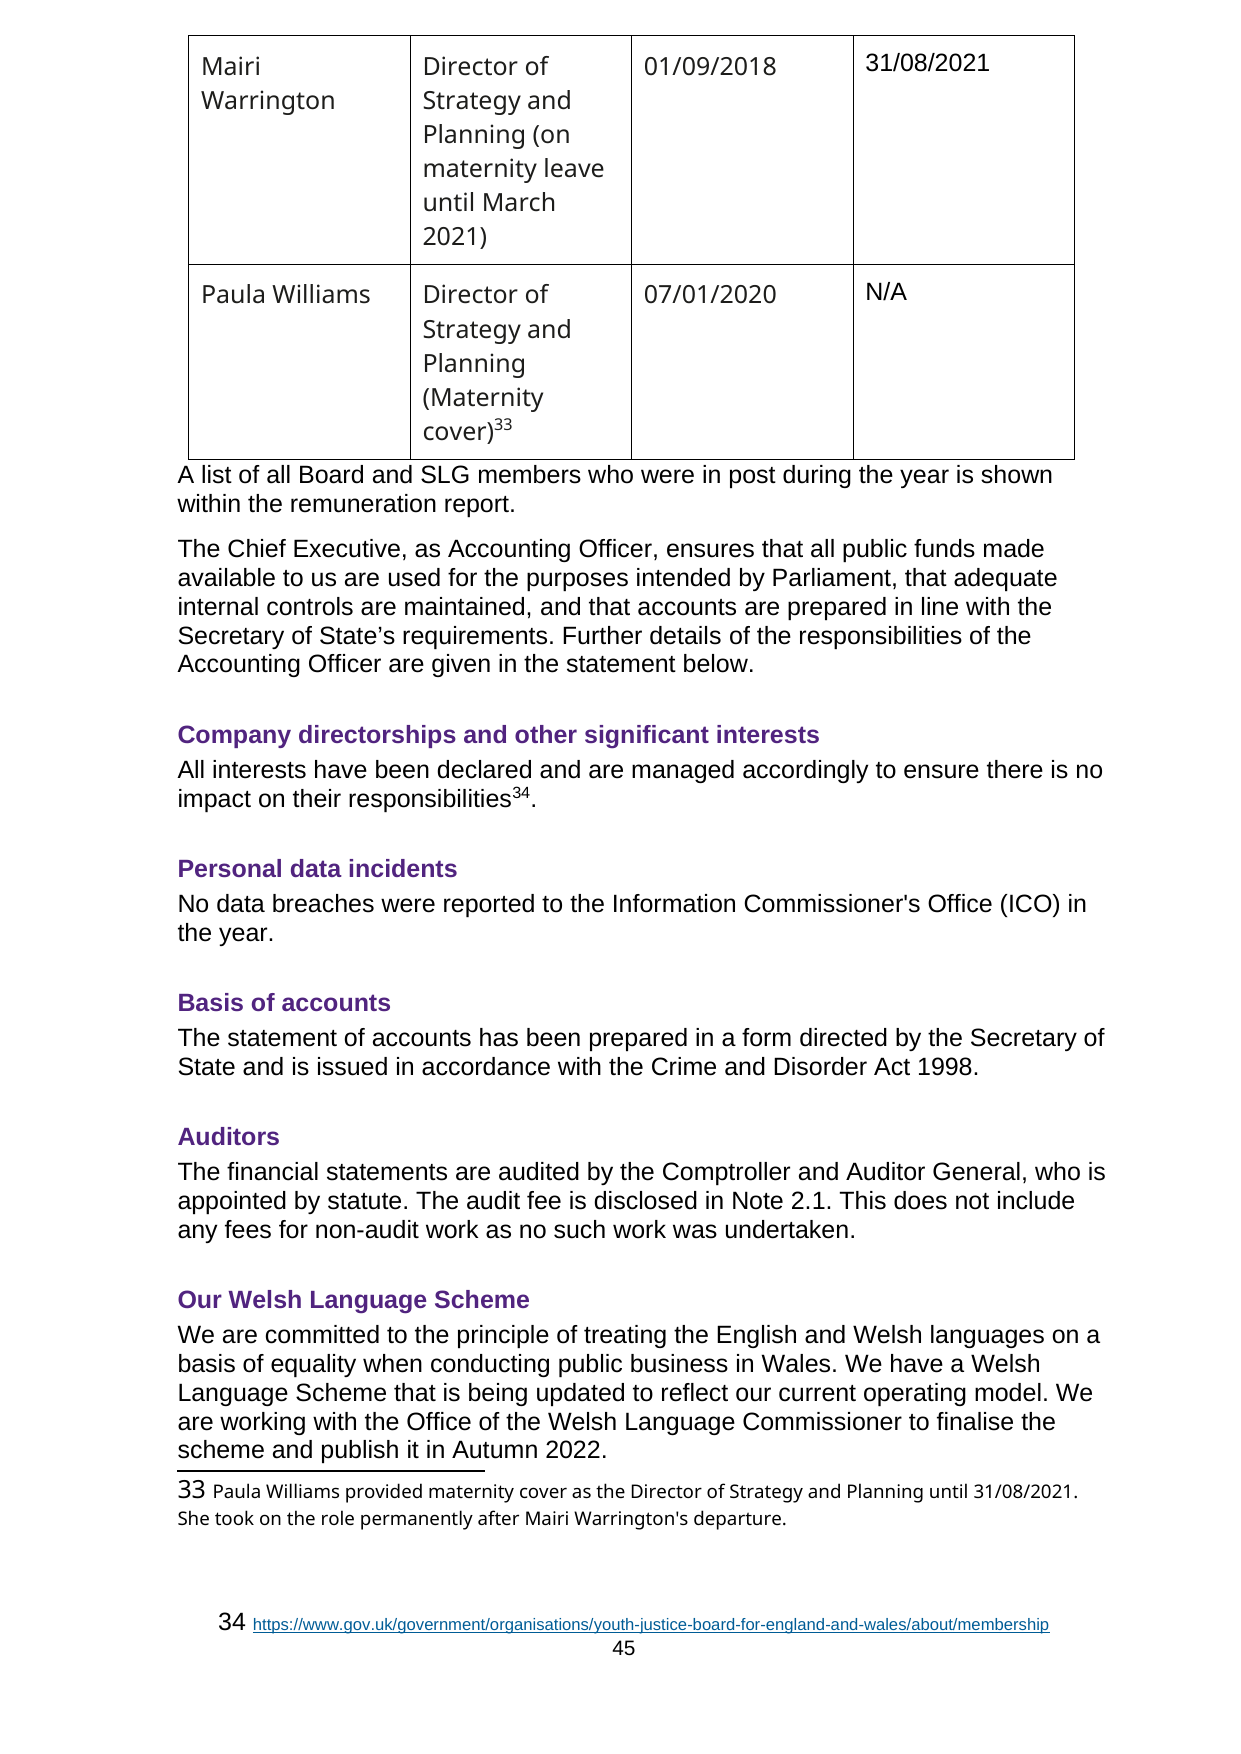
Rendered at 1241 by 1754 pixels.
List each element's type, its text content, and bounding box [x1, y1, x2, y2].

table_cell Paula Williams [189, 265, 410, 459]
subtitle Our Welsh Language Scheme [177, 1285, 1107, 1314]
table_cell Director of Strategy and Planning (Maternity cover) [411, 265, 631, 459]
subtitle Personal data incidents [177, 854, 1107, 883]
text The financial statements are audited by the Comptroller and Auditor General, who is appointed by statute. The audit fee is disclosed in Note 2.1. This does not include any fees for non-audit work as no such work was undertaken. [177, 1157, 1107, 1244]
table_cell 01/09/2018 [632, 36, 853, 264]
text https://www.gov.uk/government/organisations/youth-justice-board-for-england-and-wales/about/membership [218, 1607, 1062, 1636]
text We are committed to the principle of treating the English and Welsh languages on a basis of equality when conducting public business in Wales. We have a Welsh Language Scheme that is being updated to reflect our current operating model. We are working with the Office of the Welsh Language Commissioner to finalise the scheme and publish it in Autumn 2022. [177, 1320, 1107, 1464]
subtitle Auditors [177, 1122, 1107, 1151]
text No data breaches were reported to the Information Commissioner's Office (ICO) in the year. [177, 889, 1107, 947]
table_cell N/A [854, 265, 1074, 459]
text All interests have been declared and are managed accordingly to ensure there is no impact on their responsibilities. [177, 755, 1107, 812]
table_cell 07/01/2020 [632, 265, 853, 459]
table_cell Mairi Warrington [189, 36, 410, 264]
table_cell 31/08/2021 [854, 36, 1074, 264]
table_cell Director of Strategy and Planning (on maternity leave until March 2021) [411, 36, 631, 264]
text The statement of accounts has been prepared in a form directed by the Secretary of State and is issued in accordance with the Crime and Disorder Act 1998. [177, 1023, 1107, 1081]
text The Chief Executive, as Accounting Officer, ensures that all public funds made available to us are used for the purposes intended by Parliament, that adequate internal controls are maintained, and that accounts are prepared in line with the Secretary of State’s requirements. Further details of the responsibilities of the Accounting Officer are given in the statement below. [177, 534, 1107, 678]
subtitle Basis of accounts [177, 988, 1107, 1017]
text A list of all Board and SLG members who were in post during the year is shown within the remuneration report. [177, 460, 1107, 518]
subtitle Company directorships and other significant interests [177, 720, 1107, 749]
